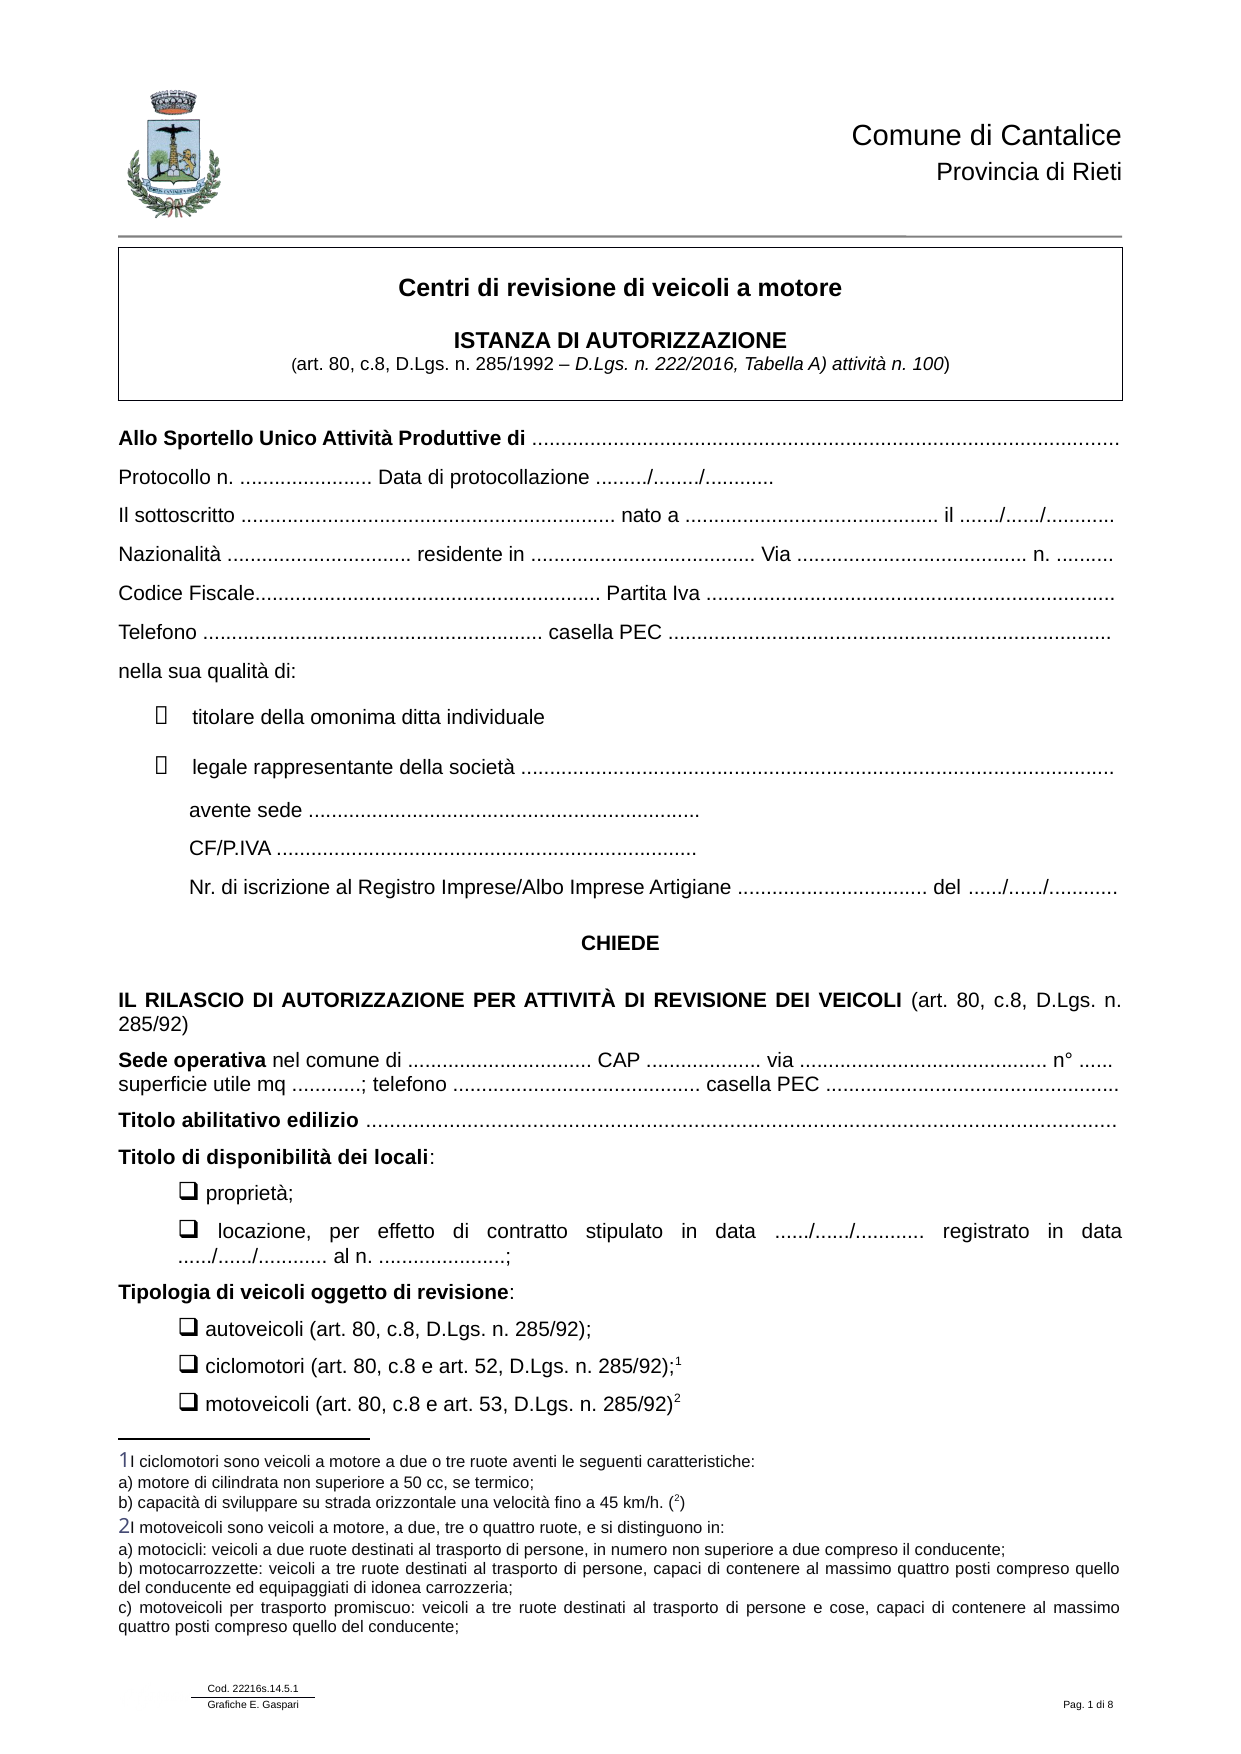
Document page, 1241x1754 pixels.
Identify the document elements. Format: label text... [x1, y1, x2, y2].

text b) motocarrozzette: veicoli a tre ruote destinati al trasporto di persone, capaci di contenere al massimo quattro posti compreso quello del conducente ed equipaggiati di idonea carrozzeria; [118, 1559, 1122, 1597]
text Protocollo n. ....................... Data di protocollazione ........./......../............ [118, 464, 1122, 488]
text  autoveicoli (art. 80, c.8, D.Lgs. n. 285/92); [177, 1317, 1122, 1342]
text a) motocicli: veicoli a due ruote destinati al trasporto di persone, in numero non superiore a due compreso il conducente; [118, 1540, 1122, 1559]
text Codice Fiscale............................................................ Partita Iva ....................................................................... [118, 581, 1122, 605]
text avente sede .................................................................... [189, 797, 1122, 821]
text  legale rappresentante della società ....................................................................................................... [153, 747, 1122, 782]
text  proprietà; [177, 1181, 1122, 1206]
text Sede operativa nel comune di ................................ CAP .................... via ........................................... n° ...... superficie utile mq ............; telefono ........................................... casella PEC ................................................... [118, 1048, 1122, 1096]
text I ciclomotori sono veicoli a motore a due o tre ruote aventi le seguenti caratteristiche: [118, 1445, 1122, 1473]
text nella sua qualità di: [118, 659, 1122, 683]
text Titolo abilitativo edilizio .............................................................................................................................. [118, 1108, 1122, 1132]
text Nazionalità ................................ residente in ....................................... Via ........................................ n. .......... [118, 542, 1122, 566]
text Titolo di disponibilità dei locali: [118, 1145, 1122, 1169]
text IL RILASCIO DI AUTORIZZAZIONE PER ATTIVITÀ DI REVISIONE DEI VEICOLI (art. 80, c.8, D.Lgs. n. 285/92) [118, 987, 1122, 1035]
text c) motoveicoli per trasporto promiscuo: veicoli a tre ruote destinati al trasporto di persone e cose, capaci di contenere al massimo quattro posti compreso quello del conducente; [118, 1597, 1122, 1636]
text Comune di Cantalice [224, 118, 1122, 152]
text a) motore di cilindrata non superiore a 50 cc, se termico; [118, 1473, 1122, 1492]
text Il sottoscritto ................................................................. nato a ............................................ il ......./....../............ [118, 503, 1122, 527]
table_header Centri di revisione di veicoli a motore ISTANZA DI AUTORIZZAZIONE (art. 80, c.8, D.Lgs. n. 285/1992 – D.Lgs. n. 222/2016, Tabella A) attività n. 100) [119, 248, 1122, 399]
text Allo Sportello Unico Attività Produttive di [118, 426, 1122, 449]
picture [122, 87, 224, 219]
text CHIEDE [118, 931, 1122, 955]
text  ciclomotori (art. 80, c.8 e art. 52, D.Lgs. n. 285/92); [177, 1354, 1122, 1379]
text I motoveicoli sono veicoli a motore, a due, tre o quattro ruote, e si distinguono in: [118, 1512, 1122, 1540]
text Telefono ........................................................... casella PEC ............................................................................. [118, 620, 1122, 644]
text  locazione, per effetto di contratto stipulato in data ....../....../............ registrato in data ....../....../............ al n. ......................; [177, 1219, 1122, 1268]
text  motoveicoli (art. 80, c.8 e art. 53, D.Lgs. n. 285/92) [177, 1392, 1122, 1417]
text Provincia di Rieti [224, 157, 1122, 185]
text b) capacità di sviluppare su strada orizzontale una velocità fino a 45 km/h. (2) [118, 1492, 1122, 1512]
text CF/P.IVA ......................................................................... [189, 836, 1122, 860]
text Nr. di iscrizione al Registro Imprese/Albo Imprese Artigiane ................................. del ....../....../............ [189, 875, 1122, 899]
text  titolare della omonima ditta individuale [153, 698, 1122, 732]
text Tipologia di veicoli oggetto di revisione: [118, 1280, 1122, 1304]
